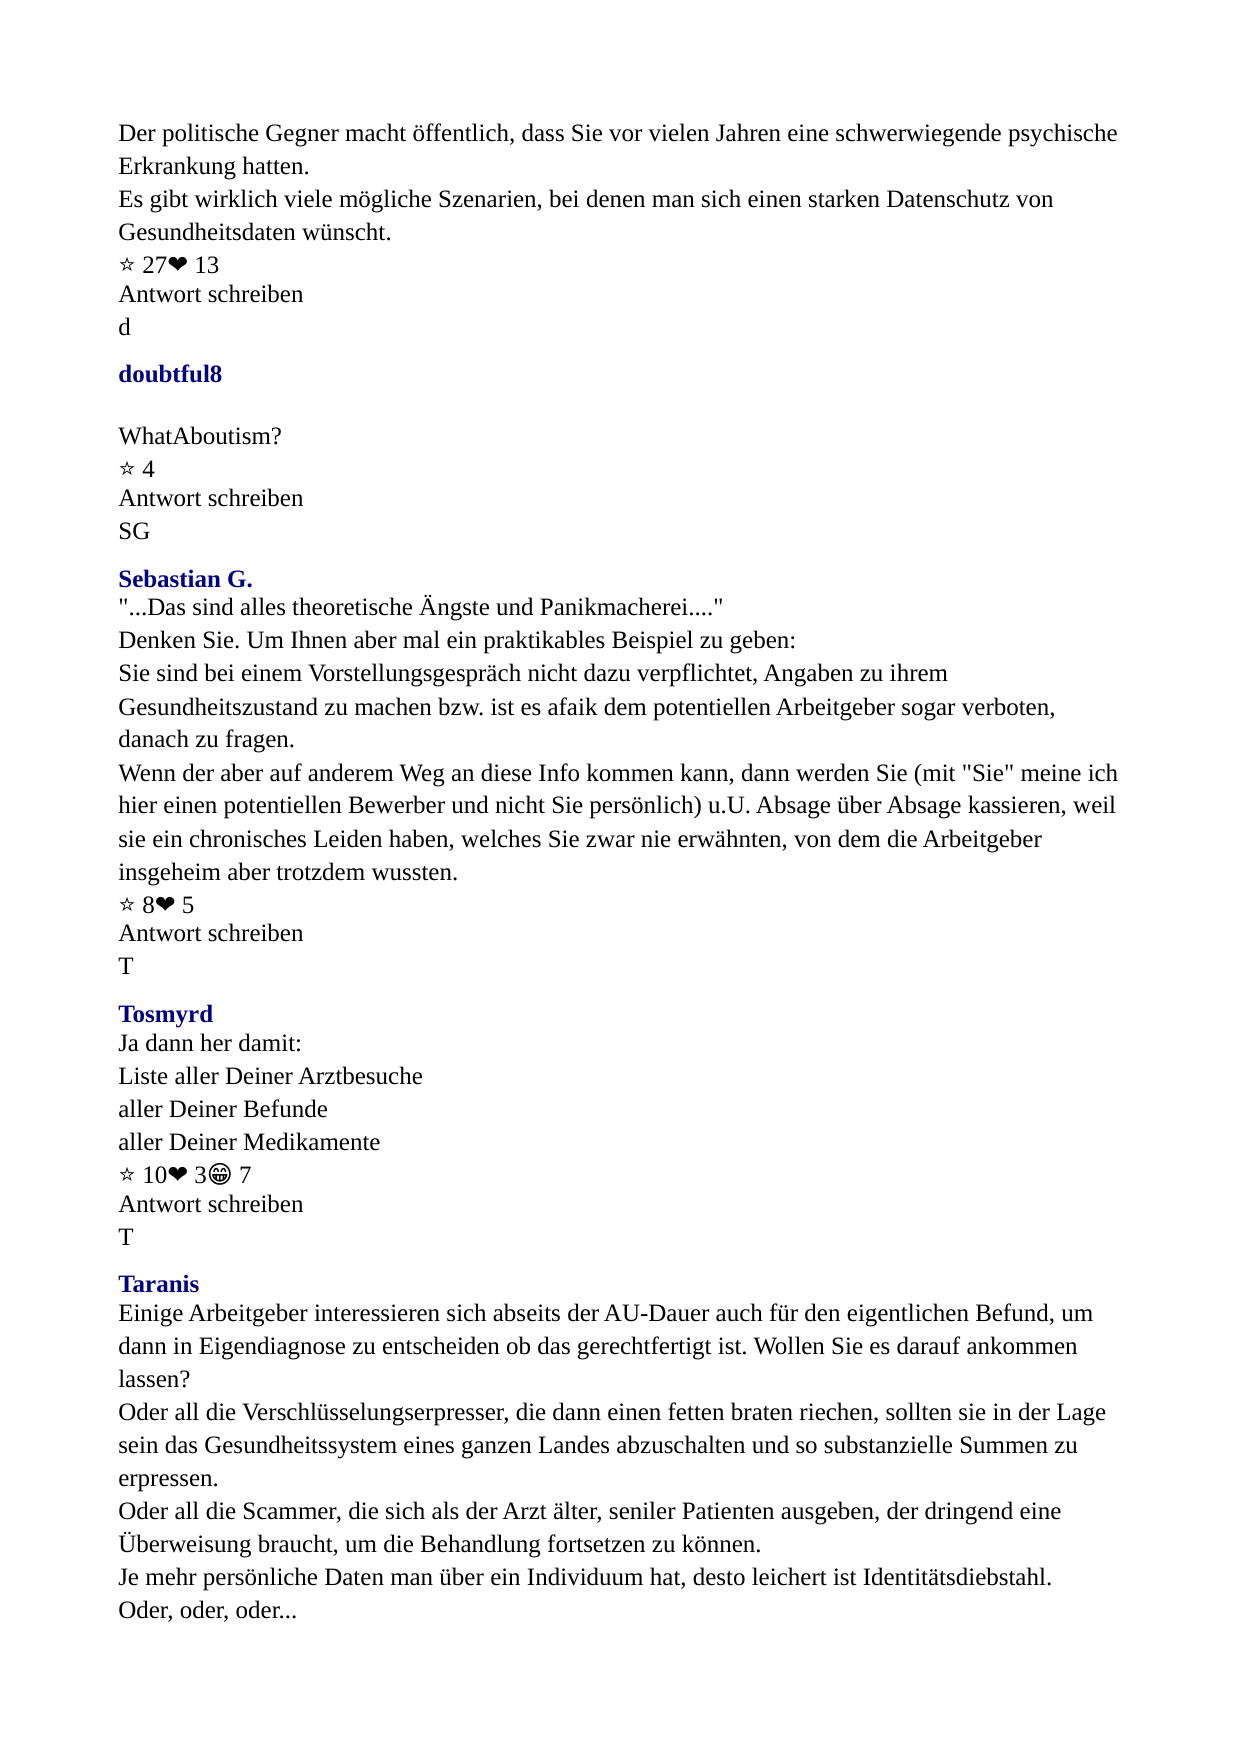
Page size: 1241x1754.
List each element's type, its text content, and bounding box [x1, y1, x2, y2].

text Denken Sie. Um Ihnen aber mal ein praktikables Beispiel zu geben: [118, 626, 1122, 654]
text Wenn der aber auf anderem Weg an diese Info kommen kann, dann werden Sie (mit "Sie" meine ich hier einen potentiellen Bewerber und nicht Sie persönlich) u.U. Absage über Absage kassieren, weil sie ein chronisches Leiden haben, welches Sie zwar nie erwähnten, von dem die Arbeitgeber insgeheim aber trotzdem wussten. [118, 758, 1122, 885]
text Sie sind bei einem Vorstellungsgespräch nicht dazu verpflichtet, Angaben zu ihrem Gesundheitszustand zu machen bzw. ist es afaik dem potentiellen Arbeitgeber sogar verboten, danach zu fragen. [118, 658, 1122, 753]
text Antwort schreiben [118, 1189, 1122, 1217]
text WhatAboutism? [118, 421, 1122, 450]
subtitle Sebastian G. [118, 564, 1122, 592]
text ⭐️ 8❤️ 5 [118, 890, 1122, 918]
text T [118, 1222, 1122, 1250]
text Antwort schreiben [118, 918, 1122, 947]
text Oder all die Verschlüsselungserpresser, die dann einen fetten braten riechen, sollten sie in der Lage sein das Gesundheitssystem eines ganzen Landes abzuschalten und so substanzielle Summen zu erpressen. [118, 1397, 1122, 1492]
text d [118, 312, 1122, 341]
text Oder, oder, oder... [118, 1595, 1122, 1624]
text Antwort schreiben [118, 279, 1122, 308]
subtitle Taranis [118, 1269, 1122, 1298]
text SG [118, 516, 1122, 545]
text Es gibt wirklich viele mögliche Szenarien, bei denen man sich einen starken Datenschutz von Gesundheitsdaten wünscht. [118, 184, 1122, 246]
text Einige Arbeitgeber interessieren sich abseits der AU-Dauer auch für den eigentlichen Befund, um dann in Eigendiagnose zu entscheiden ob das gerechtfertigt ist. Wollen Sie es darauf ankommen lassen? [118, 1298, 1122, 1393]
text "...Das sind alles theoretische Ängste und Panikmacherei...." [118, 592, 1122, 621]
text Antwort schreiben [118, 483, 1122, 512]
text ⭐️ 4 [118, 454, 1122, 483]
text ⭐️ 27❤️ 13 [118, 250, 1122, 279]
text ⭐️ 10❤️ 3😁 7 [118, 1160, 1122, 1189]
text Ja dann her damit: [118, 1028, 1122, 1057]
subtitle doubtful8 [118, 359, 1122, 388]
text Oder all die Scammer, die sich als der Arzt älter, seniler Patienten ausgeben, der dringend eine Überweisung braucht, um die Behandlung fortsetzen zu können. [118, 1496, 1122, 1558]
subtitle Tosmyrd [118, 999, 1122, 1028]
text Liste aller Deiner Arztbesuche aller Deiner Befunde aller Deiner Medikamente [118, 1061, 1122, 1156]
text T [118, 951, 1122, 980]
text Der politische Gegner macht öffentlich, dass Sie vor vielen Jahren eine schwerwiegende psychische Erkrankung hatten. [118, 118, 1122, 180]
text Je mehr persönliche Daten man über ein Individuum hat, desto leichert ist Identitätsdiebstahl. [118, 1562, 1122, 1591]
